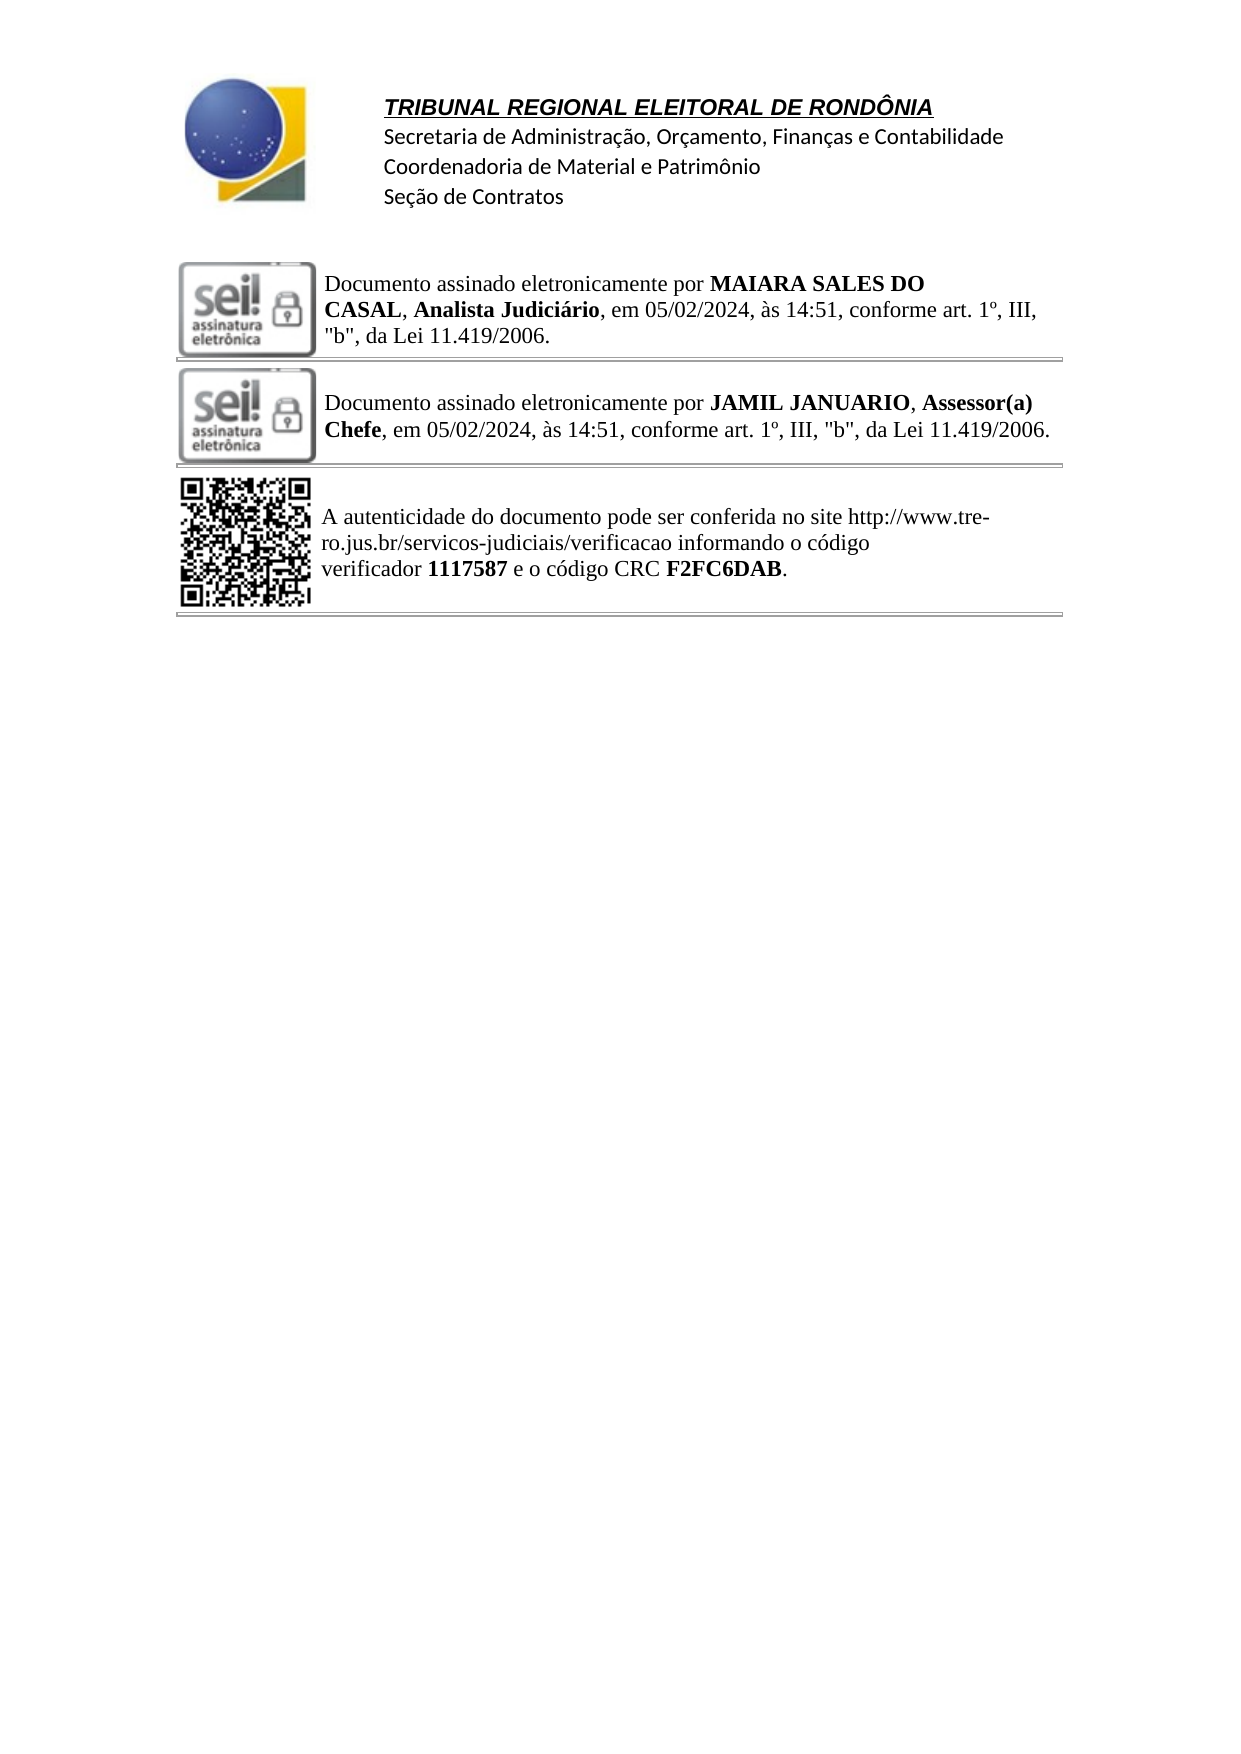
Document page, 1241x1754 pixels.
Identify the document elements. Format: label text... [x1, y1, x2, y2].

table_header Documento assinado eletronicamente por MAIARA SALES DO CASAL, Analista Judiciário, em 05/02/2024, às 14:51, conforme art. 1º, III, "b", da Lei 11.419/2006. [323, 261, 1072, 358]
table_header [177, 474, 319, 611]
table_header A autenticidade do documento pode ser conferida no site http://www.tre-ro.jus.br/servicos-judiciais/verificacao informando o código verificador 1117587 e o código CRC F2FC6DAB. [319, 474, 1072, 611]
table_header [177, 261, 322, 357]
table_header Documento assinado eletronicamente por JAMIL JANUARIO, Assessor(a) Chefe, em 05/02/2024, às 14:51, conforme art. 1º, III, "b", da Lei 11.419/2006. [323, 367, 1072, 464]
table_header [177, 367, 322, 463]
